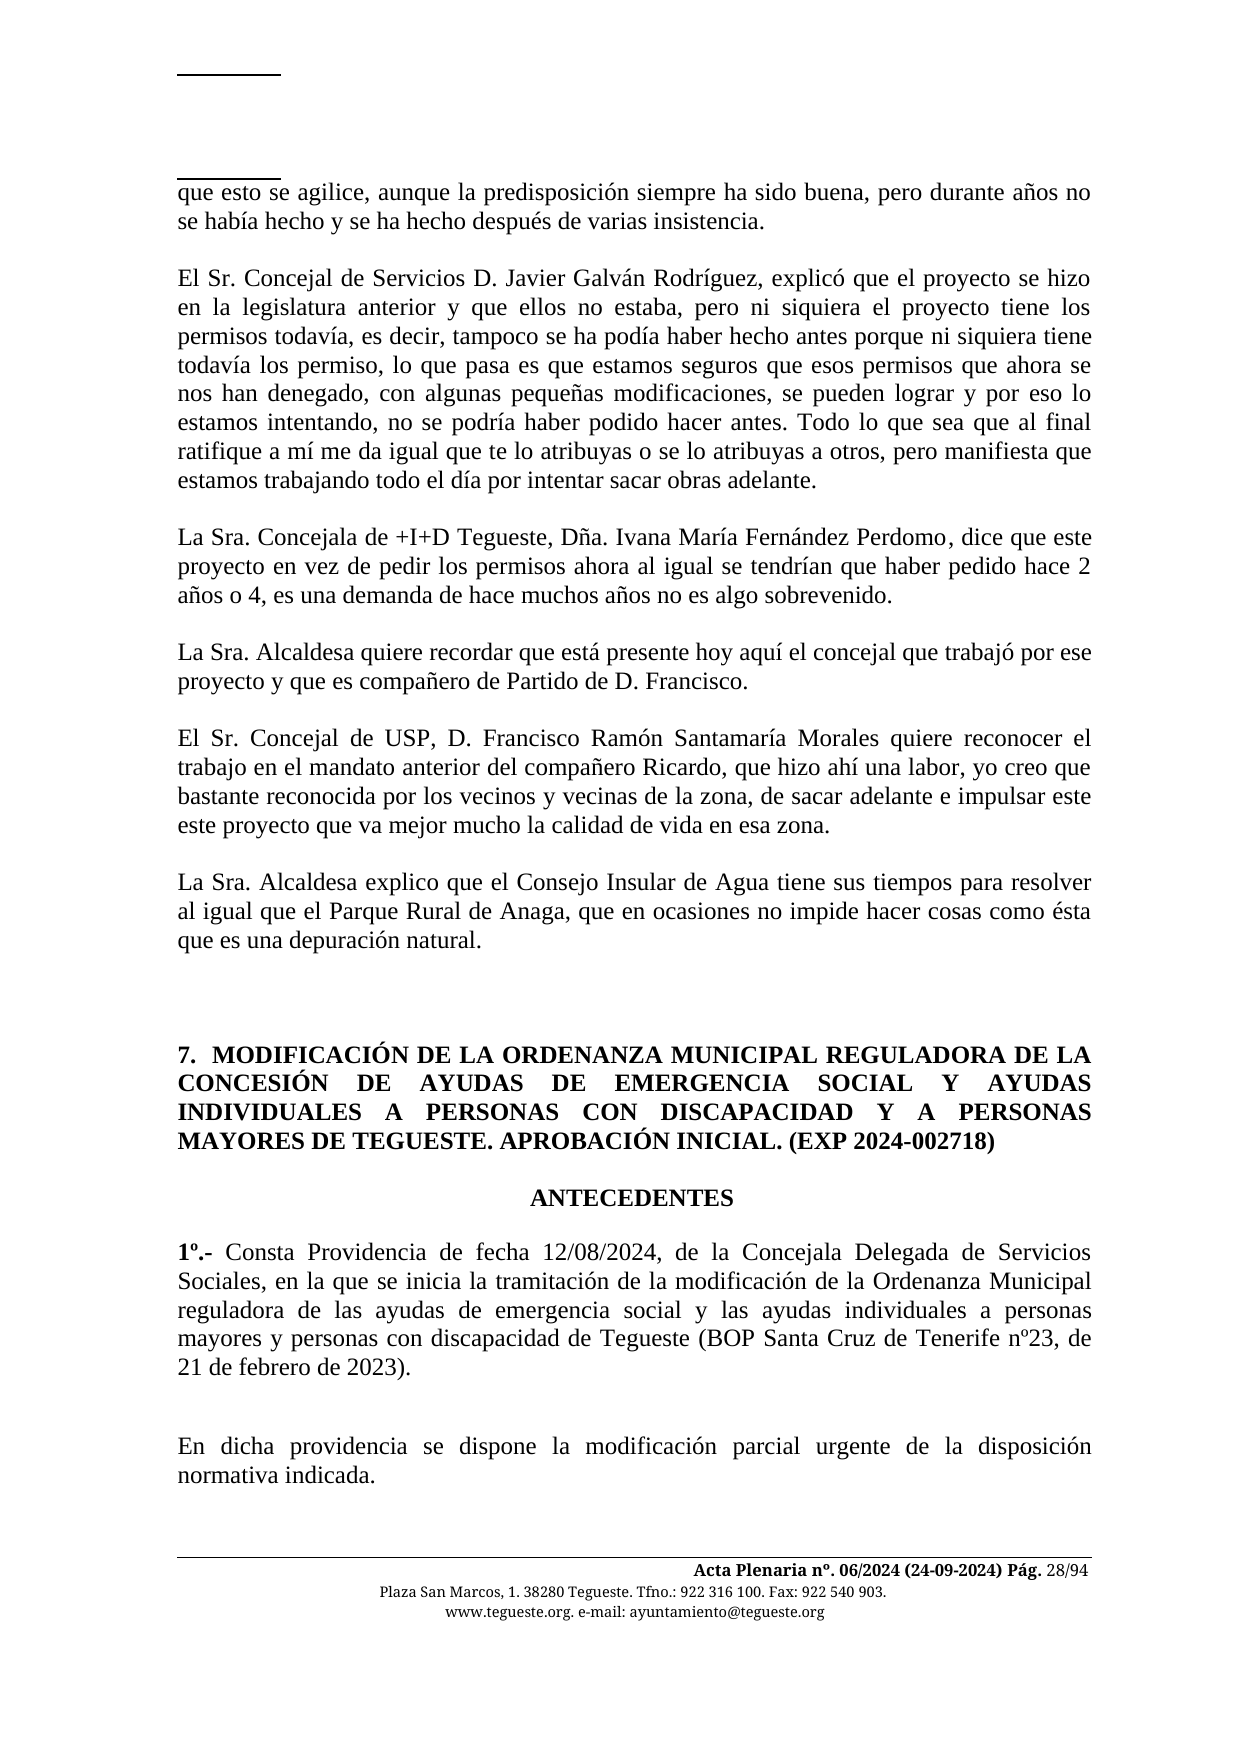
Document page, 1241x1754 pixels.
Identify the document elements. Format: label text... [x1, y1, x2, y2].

text La Sra. Alcaldesa explico que el Consejo Insular de Agua tiene sus tiempos para resolver al igual que el Parque Rural de Anaga, que en ocasiones no impide hacer cosas como ésta que es una depuración natural. [177, 867, 1092, 953]
text 1º.- Consta Providencia de fecha 12/08/2024, de la Concejala Delegada de Servicios Sociales, en la que se inicia la tramitación de la modificación de la Ordenanza Municipal reguladora de las ayudas de emergencia social y las ayudas individuales a personas mayores y personas con discapacidad de Tegueste (BOP Santa Cruz de Tenerife nº23, de 21 de febrero de 2023). [177, 1237, 1092, 1381]
text El Sr. Concejal de Servicios D. Javier Galván Rodríguez, explicó que el proyecto se hizo en la legislatura anterior y que ellos no estaba, pero ni siquiera el proyecto tiene los permisos todavía, es decir, tampoco se ha podía haber hecho antes porque ni siquiera tiene todavía los permiso, lo que pasa es que estamos seguros que esos permisos que ahora se nos han denegado, con algunas pequeñas modificaciones, se pueden lograr y por eso lo estamos intentando, no se podría haber podido hacer antes. Todo lo que sea que al final ratifique a mí me da igual que te lo atribuyas o se lo atribuyas a otros, pero manifiesta que estamos trabajando todo el día por intentar sacar obras adelante. [177, 263, 1092, 493]
text 7. MODIFICACIÓN DE LA ORDENANZA MUNICIPAL REGULADORA DE LA CONCESIÓN DE AYUDAS DE EMERGENCIA SOCIAL Y AYUDAS INDIVIDUALES A PERSONAS CON DISCAPACIDAD Y A PERSONAS MAYORES DE TEGUESTE. APROBACIÓN INICIAL. (EXP 2024-002718) [177, 1040, 1092, 1155]
text La Sra. Alcaldesa quiere recordar que está presente hoy aquí el concejal que trabajó por ese proyecto y que es compañero de Partido de D. Francisco. [177, 637, 1092, 695]
text En dicha providencia se dispone la modificación parcial urgente de la disposición normativa indicada. [177, 1431, 1092, 1488]
text El Sr. Concejal de USP, D. Francisco Ramón Santamaría Morales quiere reconocer el trabajo en el mandato anterior del compañero Ricardo, que hizo ahí una labor, yo creo que bastante reconocida por los vecinos y vecinas de la zona, de sacar adelante e impulsar este este proyecto que va mejor mucho la calidad de vida en esa zona. [177, 723, 1092, 838]
text La Sra. Concejala de +I+D Tegueste, Dña. Ivana María Fernández Perdomo, dice que este proyecto en vez de pedir los permisos ahora al igual se tendrían que haber pedido hace 2 años o 4, es una demanda de hace muchos años no es algo sobrevenido. [177, 522, 1092, 608]
text ANTECEDENTES [177, 1183, 1092, 1212]
text que esto se agilice, aunque la predisposición siempre ha sido buena, pero durante años no se había hecho y se ha hecho después de varias insistencia. [177, 177, 1092, 235]
